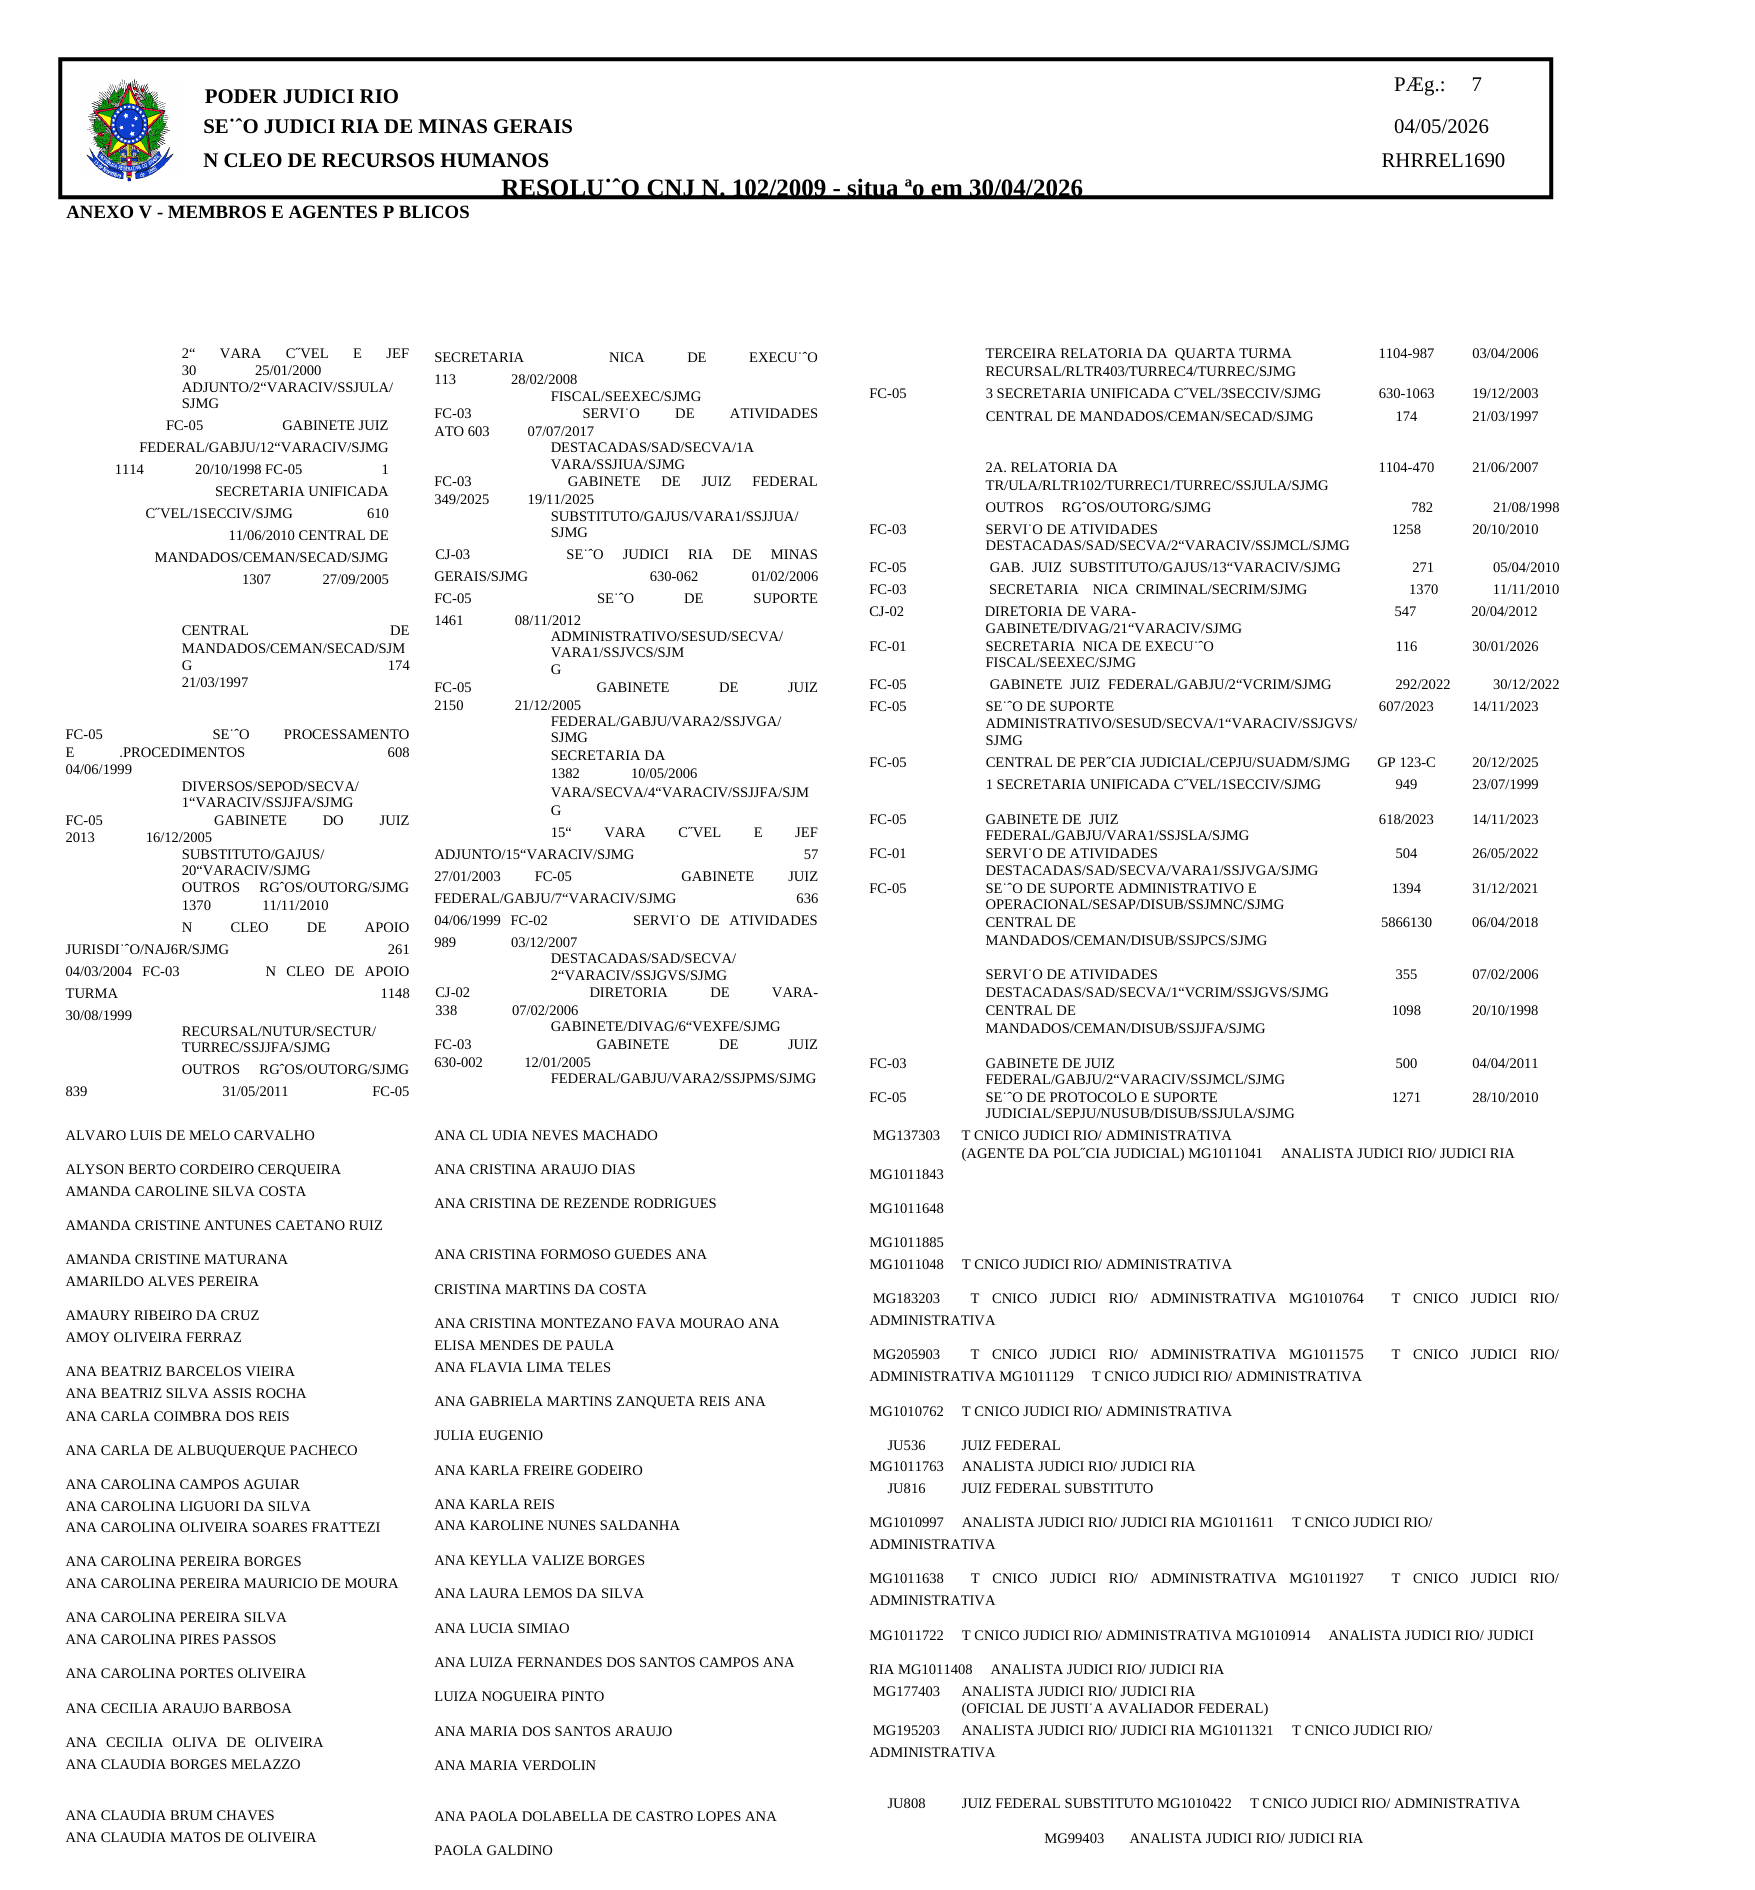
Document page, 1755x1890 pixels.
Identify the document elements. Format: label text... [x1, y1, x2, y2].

text ANA CRISTINA FORMOSO GUEDES ANA CRISTINA MARTINS DA COSTA [434, 1228, 733, 1297]
text ANA CARLA DE ALBUQUERQUE PACHECO [65, 1442, 416, 1458]
text MG1011048 T CNICO JUDICI RIO/ ADMINISTRATIVA [869, 1256, 1559, 1273]
text FC-05 GAB. JUIZ SUBSTITUTO/GAJUS/13“VARACIV/SJMG 271 05/04/2010 FC-03 SECRETARIA NICA CRIMINAL/SECRIM/SJMG 1370 11/11/2010 CJ-02 DIRETORIA DE VARA- 547 20/04/2012 [869, 554, 1559, 620]
text ANA KAROLINE NUNES SALDANHA [434, 1518, 818, 1534]
text DESTACADAS/SAD/SECVA/1A VARA/SSJIUA/SJMG [551, 440, 818, 472]
text FEDERAL/GABJU/VARA2/SSJPMS/SJMG [551, 1071, 818, 1087]
text ANA CL UDIA NEVES MACHADO [434, 1127, 818, 1144]
text ANA CAROLINA LIGUORI DA SILVA [65, 1498, 416, 1514]
text MG1011638 T CNICO JUDICI RIO/ ADMINISTRATIVA MG1011927 T CNICO JUDICI RIO/ ADMINISTRATIVA [869, 1565, 1559, 1609]
text ANA CRISTINA MONTEZANO FAVA MOURAO ANA ELISA MENDES DE PAULA [434, 1309, 795, 1353]
text MG205903 T CNICO JUDICI RIO/ ADMINISTRATIVA MG1011575 T CNICO JUDICI RIO/ ADMINISTRATIVA MG1011129 T CNICO JUDICI RIO/ ADMINISTRATIVA [869, 1341, 1559, 1385]
text ANA CAROLINA CAMPOS AGUIAR [65, 1476, 416, 1492]
text AMANDA CRISTINE MATURANA AMARILDO ALVES PEREIRA [65, 1246, 309, 1290]
text ADMINISTRATIVO/SESUD/SECVA/1“VARACIV/SSJGVS/ [985, 715, 1559, 731]
text MG177403 ANALISTA JUDICI RIO/ JUDICI RIA [873, 1683, 1559, 1699]
text MG1011843 [869, 1167, 1559, 1183]
text FC-05 GABINETE JUIZ FEDERAL/GABJU/12“VARACIV/SJMG 1114 20/10/1998 FC-05 1 SECRETARIA UNIFICADA C˝VEL/1SECCIV/SJMG 610 11/06/2010 CENTRAL DE MANDADOS/CEMAN/SECAD/SJMG 1307 27/09/2005 [65, 412, 388, 587]
text CJ-03 SE˙ˆO JUDICI RIA DE MINAS GERAIS/SJMG 630-062 01/02/2006 FC-05 SE˙ˆO DE SUPORTE 1461 08/11/2012 [434, 540, 818, 628]
text 2A. RELATORIA DA 1104-470 21/06/2007 TR/ULA/RLTR102/TURREC1/TURREC/SSJULA/SJMG [985, 457, 1559, 493]
text ANA GABRIELA MARTINS ZANQUETA REIS ANA JULIA EUGENIO [434, 1375, 781, 1444]
text SUBSTITUTO/GAJUS/VARA1/SSJJUA/SJMG [551, 508, 818, 540]
text ANA CRISTINA DE REZENDE RODRIGUES [434, 1196, 818, 1212]
text ANA KARLA FREIRE GODEIRO [434, 1462, 818, 1478]
text OPERACIONAL/SESAP/DISUB/SSJMNC/SJMG [985, 896, 1559, 913]
text ANA CAROLINA PORTES OLIVEIRA ANA CECILIA ARAUJO BARBOSA [65, 1648, 327, 1716]
text ANA CRISTINA ARAUJO DIAS [434, 1162, 818, 1178]
text AMAURY RIBEIRO DA CRUZ AMOY OLIVEIRA FERRAZ [65, 1302, 280, 1346]
text (OFICIAL DE JUSTI˙A AVALIADOR FEDERAL) [961, 1699, 1522, 1717]
text SECRETARIA DA 1382 10/05/2006 VARA/SECVA/4“VARACIV/SSJJFA/SJMG [551, 745, 818, 818]
text SECRETARIA NICA DE EXECU˙ˆO 113 28/02/2008 [434, 344, 818, 388]
text ANA PAOLA DOLABELLA DE CASTRO LOPES ANA PAOLA GALDINO [434, 1790, 792, 1859]
text DESTACADAS/SAD/SECVA/VARA1/SSJVGA/SJMG [985, 862, 1559, 878]
text JU808 JUIZ FEDERAL SUBSTITUTO MG1010422 T CNICO JUDICI RIO/ ADMINISTRATIVA MG99403 ANALISTA JUDICI RIO/ JUDICI RIA [869, 1778, 1538, 1847]
text 2“ VARA C˝VEL E JEF 30 25/01/2000 [182, 344, 409, 378]
text FC-03 GABINETE DE JUIZ 630-002 12/01/2005 [434, 1035, 818, 1071]
text DIVERSOS/SEPOD/SECVA/1“VARACIV/SSJJFA/SJMG [182, 778, 409, 811]
text FC-05 GABINETE DE JUIZ 618/2023 14/11/2023 [869, 809, 1559, 827]
text ADMINISTRATIVO/SESUD/SECVA/VARA1/SSJVCS/SJM [551, 628, 818, 661]
text DESTACADAS/SAD/SECVA/2“VARACIV/SSJGVS/SJMG [551, 951, 818, 983]
text MG183203 T CNICO JUDICI RIO/ ADMINISTRATIVA MG1010764 T CNICO JUDICI RIO/ ADMINISTRATIVA [869, 1285, 1559, 1329]
text ANA CLAUDIA MATOS DE OLIVEIRA [65, 1829, 416, 1846]
text FC-05 SE˙ˆO DE PROTOCOLO E SUPORTE 1271 28/10/2010 [869, 1087, 1559, 1105]
text JUDICIAL/SEPJU/NUSUB/DISUB/SSJULA/SJMG [985, 1105, 1559, 1121]
text FISCAL/SEEXEC/SJMG [985, 655, 1559, 671]
text N CLEO DE APOIO JURISDI˙ˆO/NAJ6R/SJMG 261 04/03/2004 FC-03 N CLEO DE APOIO TURMA 1148 30/08/1999 [65, 913, 409, 1023]
text SJMG [985, 732, 1559, 748]
text ADJUNTO/2“VARACIV/SSJULA/SJMG [182, 379, 409, 412]
text OUTROS RGˆOS/OUTORG/SJMG 782 21/08/1998 FC-03 SERVI˙O DE ATIVIDADES 1258 20/10/2010 [869, 493, 1559, 538]
text MG1011763 ANALISTA JUDICI RIO/ JUDICI RIA [869, 1458, 1559, 1475]
text GABINETE/DIVAG/6“VEXFE/SJMG [551, 1019, 818, 1035]
text CENTRAL DE MANDADOS/CEMAN/SECAD/SJMG 174 21/03/1997 [182, 621, 409, 691]
text FEDERAL/GABJU/2“VARACIV/SSJMCL/SJMG [985, 1071, 1559, 1087]
text AMANDA CRISTINE ANTUNES CAETANO RUIZ [65, 1218, 416, 1234]
text OUTROS RGˆOS/OUTORG/SJMG 839 31/05/2011 FC-05 [65, 1056, 409, 1100]
text ANA LUCIA SIMIAO [434, 1620, 818, 1636]
text FC-03 GABINETE DE JUIZ FEDERAL 349/2025 19/11/2025 [434, 472, 818, 508]
text JU536 JUIZ FEDERAL [887, 1437, 1559, 1453]
text MG1011885 [869, 1235, 1559, 1251]
text ALVARO LUIS DE MELO CARVALHO [65, 1127, 416, 1144]
text GABINETE/DIVAG/21“VARACIV/SJMG [985, 620, 1559, 636]
text MG1011648 [869, 1201, 1559, 1217]
text ANA CLAUDIA BRUM CHAVES [65, 1808, 416, 1824]
text FC-05 GABINETE DO JUIZ 2013 16/12/2005 [65, 811, 409, 846]
text ALYSON BERTO CORDEIRO CERQUEIRA AMANDA CAROLINE SILVA COSTA [65, 1156, 362, 1199]
text ANA CAROLINA PEREIRA MAURICIO DE MOURA [65, 1575, 416, 1592]
text G [551, 661, 818, 678]
text FC-05 CENTRAL DE PER˝CIA JUDICIAL/CEPJU/SUADM/SJMG GP 123-C 20/12/2025 1 SECRETARIA UNIFICADA C˝VEL/1SECCIV/SJMG 949 23/07/1999 [869, 748, 1538, 792]
text RECURSAL/NUTUR/SECTUR/TURREC/SSJJFA/SJMG [182, 1024, 409, 1056]
text FISCAL/SEEXEC/SJMG [551, 388, 818, 404]
text 15“ VARA C˝VEL E JEF ADJUNTO/15“VARACIV/SJMG 57 27/01/2003 FC-05 GABINETE JUIZ FEDERAL/GABJU/7“VARACIV/SJMG 636 04/06/1999 FC-02 SERVI˙O DE ATIVIDADES 989 03/12/2007 [434, 818, 818, 951]
text MG1010997 ANALISTA JUDICI RIO/ JUDICI RIA MG1011611 T CNICO JUDICI RIO/ ADMINISTRATIVA [869, 1509, 1559, 1553]
text (AGENTE DA POL˝CIA JUDICIAL) MG1011041 ANALISTA JUDICI RIO/ JUDICI RIA [869, 1144, 1523, 1161]
text MG1010762 T CNICO JUDICI RIO/ ADMINISTRATIVA [869, 1403, 1559, 1419]
text MG137303 T CNICO JUDICI RIO/ ADMINISTRATIVA [873, 1127, 1559, 1144]
text ANA CAROLINA PEREIRA BORGES [65, 1554, 416, 1570]
text MG1011722 T CNICO JUDICI RIO/ ADMINISTRATIVA MG1010914 ANALISTA JUDICI RIO/ JUDICI RIA MG1011408 ANALISTA JUDICI RIO/ JUDICI RIA [869, 1609, 1559, 1678]
text ANA LAURA LEMOS DA SILVA [434, 1586, 818, 1602]
text MG195203 ANALISTA JUDICI RIO/ JUDICI RIA MG1011321 T CNICO JUDICI RIO/ ADMINISTRATIVA [869, 1717, 1559, 1761]
text CJ-02 DIRETORIA DE VARA- 338 07/02/2006 [435, 983, 818, 1019]
text ANA CAROLINA PEREIRA SILVA ANA CAROLINA PIRES PASSOS [65, 1603, 308, 1648]
text SERVI˙O DE ATIVIDADES 355 07/02/2006 DESTACADAS/SAD/SECVA/1“VCRIM/SSJGVS/SJMG [985, 964, 1559, 1000]
text ANA MARIA VERDOLIN [434, 1757, 818, 1773]
text ANA KEYLLA VALIZE BORGES [434, 1552, 818, 1568]
text ANA CAROLINA OLIVEIRA SOARES FRATTEZI [65, 1520, 416, 1536]
text FC-03 GABINETE DE JUIZ 500 04/04/2011 [869, 1053, 1559, 1071]
text CENTRAL DE 1098 20/10/1998 MANDADOS/CEMAN/DISUB/SSJJFA/SJMG [985, 1000, 1559, 1036]
text ANA KARLA REIS [434, 1496, 818, 1512]
text FC-05 3 SECRETARIA UNIFICADA C˝VEL/3SECCIV/SJMG 630-1063 19/12/2003 CENTRAL DE MANDADOS/CEMAN/SECAD/SJMG 174 21/03/1997 [869, 380, 1538, 424]
text ANA CECILIA OLIVA DE OLIVEIRA ANA CLAUDIA BORGES MELAZZO [65, 1728, 323, 1773]
text FC-05 SE˙ˆO PROCESSAMENTO E .PROCEDIMENTOS 608 04/06/1999 [65, 725, 409, 778]
text ANA MARIA DOS SANTOS ARAUJO [434, 1723, 818, 1739]
text FC-01 SERVI˙O DE ATIVIDADES 504 26/05/2022 [869, 844, 1559, 862]
text FC-05 SE˙ˆO DE SUPORTE ADMINISTRATIVO E 1394 31/12/2021 [869, 878, 1559, 896]
text JU816 JUIZ FEDERAL SUBSTITUTO [887, 1480, 1559, 1497]
picture [54, 53, 1557, 202]
text FEDERAL/GABJU/VARA2/SSJVGA/SJMG [551, 713, 818, 745]
text FC-05 GABINETE DE JUIZ 2150 21/12/2005 [434, 678, 818, 713]
text FC-03 SERVI˙O DE ATIVIDADES ATO 603 07/07/2017 [434, 404, 818, 439]
text ANA LUIZA FERNANDES DOS SANTOS CAMPOS ANA LUIZA NOGUEIRA PINTO [434, 1636, 810, 1705]
text FC-05 GABINETE JUIZ FEDERAL/GABJU/2“VCRIM/SJMG 292/2022 30/12/2022 FC-05 SE˙ˆO DE SUPORTE 607/2023 14/11/2023 [869, 671, 1559, 715]
text DESTACADAS/SAD/SECVA/2“VARACIV/SSJMCL/SJMG [985, 538, 1559, 554]
text SUBSTITUTO/GAJUS/20“VARACIV/SJMG [182, 846, 409, 879]
text OUTROS RGˆOS/OUTORG/SJMG 1370 11/11/2010 [182, 879, 409, 913]
text ANA BEATRIZ BARCELOS VIEIRA ANA BEATRIZ SILVA ASSIS ROCHA ANA CARLA COIMBRA DOS REIS [65, 1358, 328, 1424]
text FEDERAL/GABJU/VARA1/SSJSLA/SJMG [985, 828, 1559, 844]
text TERCEIRA RELATORIA DA QUARTA TURMA 1104-987 03/04/2006 RECURSAL/RLTR403/TURREC4/TURREC/SJMG [985, 344, 1559, 380]
text FC-01 SECRETARIA NICA DE EXECU˙ˆO 116 30/01/2026 [869, 637, 1559, 654]
text ANA FLAVIA LIMA TELES [434, 1359, 818, 1375]
text CENTRAL DE 5866130 06/04/2018 MANDADOS/CEMAN/DISUB/SSJPCS/SJMG [985, 913, 1559, 948]
